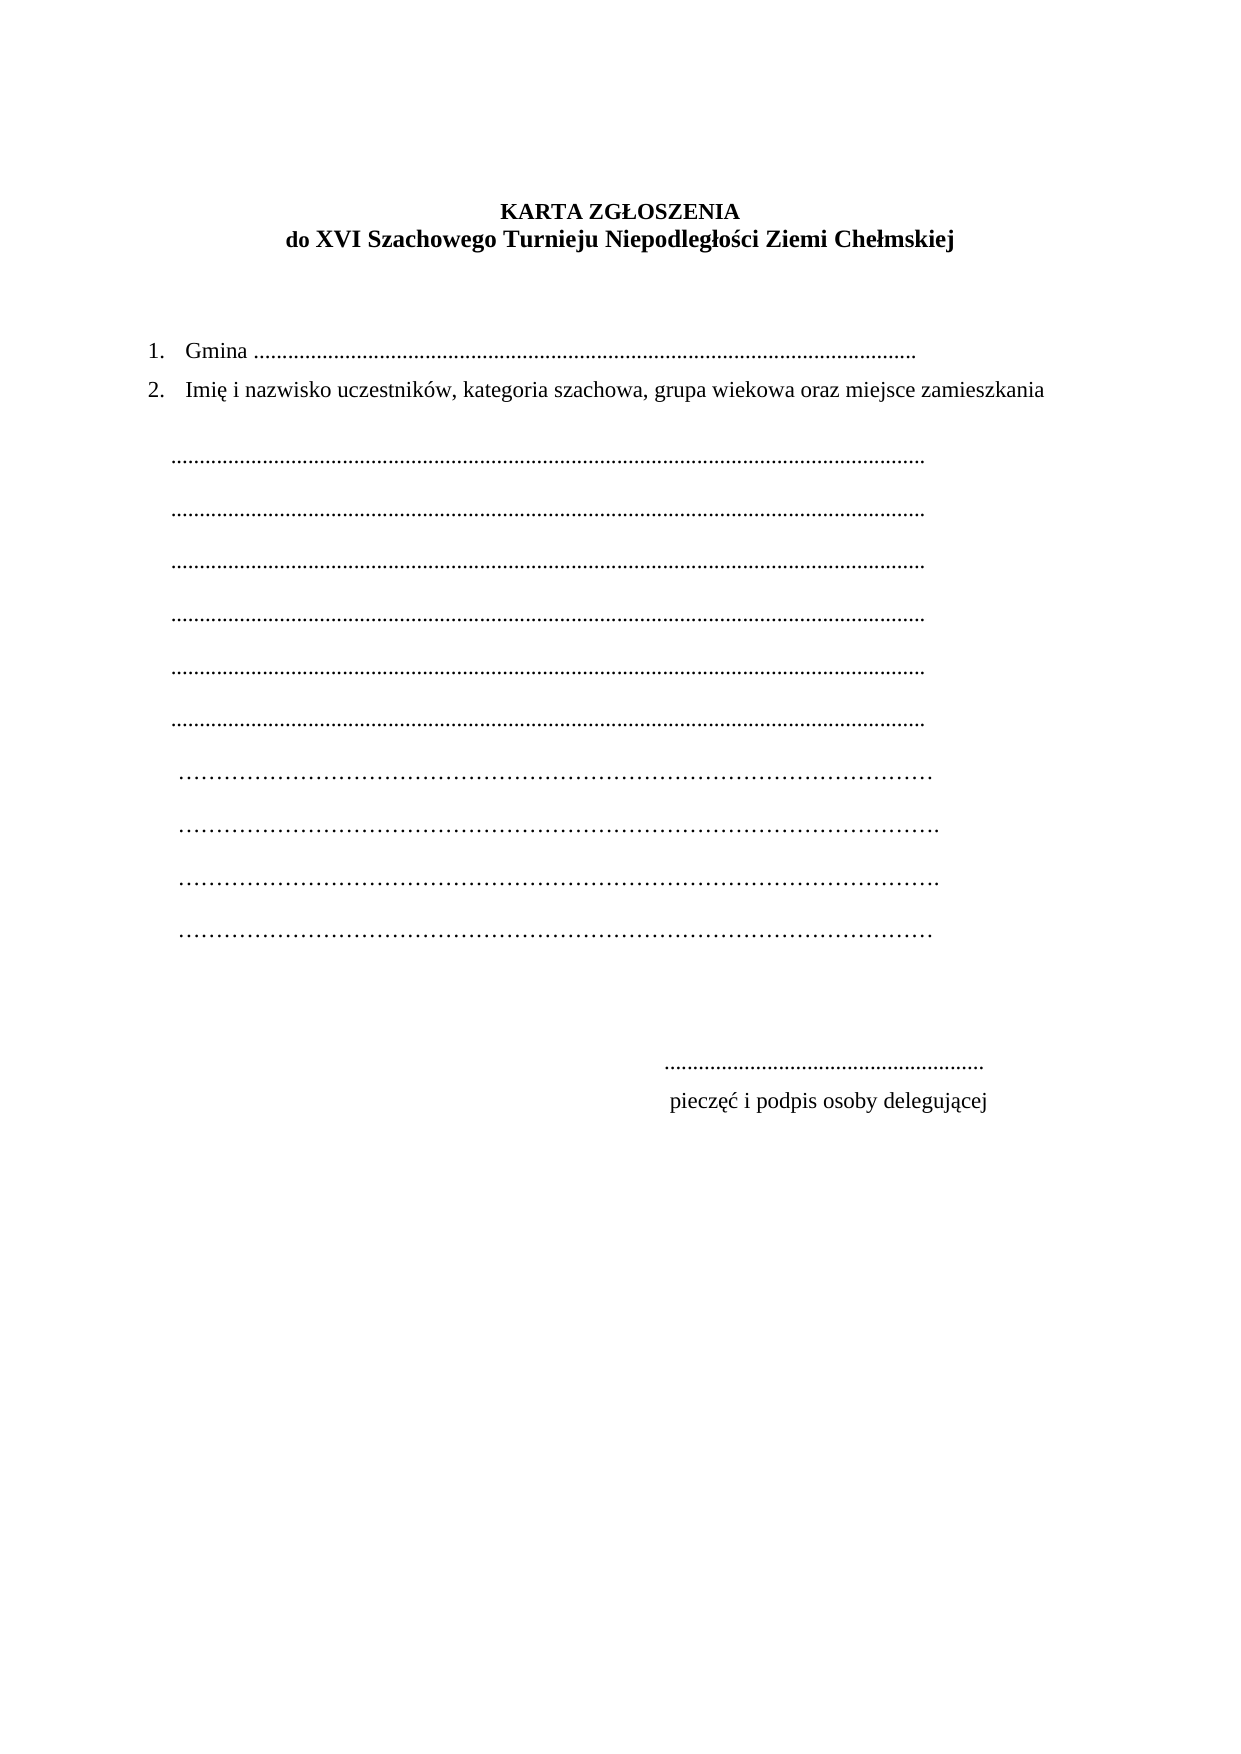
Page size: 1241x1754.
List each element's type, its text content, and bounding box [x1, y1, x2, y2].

text .................................................................................................................................... [148, 653, 1093, 679]
text ………………………………………………………………………………………. [177, 864, 1093, 890]
text .................................................................................................................................... [148, 495, 1093, 521]
list Gmina .................................................................................................................... [148, 337, 1093, 363]
text KARTA ZGŁOSZENIA [148, 198, 1093, 224]
text do XVI Szachowego Turnieju Niepodległości Ziemi Chełmskiej [148, 224, 1093, 253]
text .................................................................................................................................... [148, 600, 1093, 626]
text .................................................................................................................................... [148, 547, 1093, 574]
text ........................................................ [148, 1048, 1093, 1074]
text ……………………………………………………………………………………… [177, 916, 1093, 943]
text .................................................................................................................................... [148, 442, 1093, 468]
text pieczęć i podpis osoby delegującej [148, 1087, 1093, 1114]
text ………………………………………………………………………………………. [177, 811, 1093, 837]
text .................................................................................................................................... [148, 706, 1093, 732]
text ……………………………………………………………………………………… [177, 758, 1093, 784]
list Imię i nazwisko uczestników, kategoria szachowa, grupa wiekowa oraz miejsce zamieszkania [148, 376, 1093, 402]
